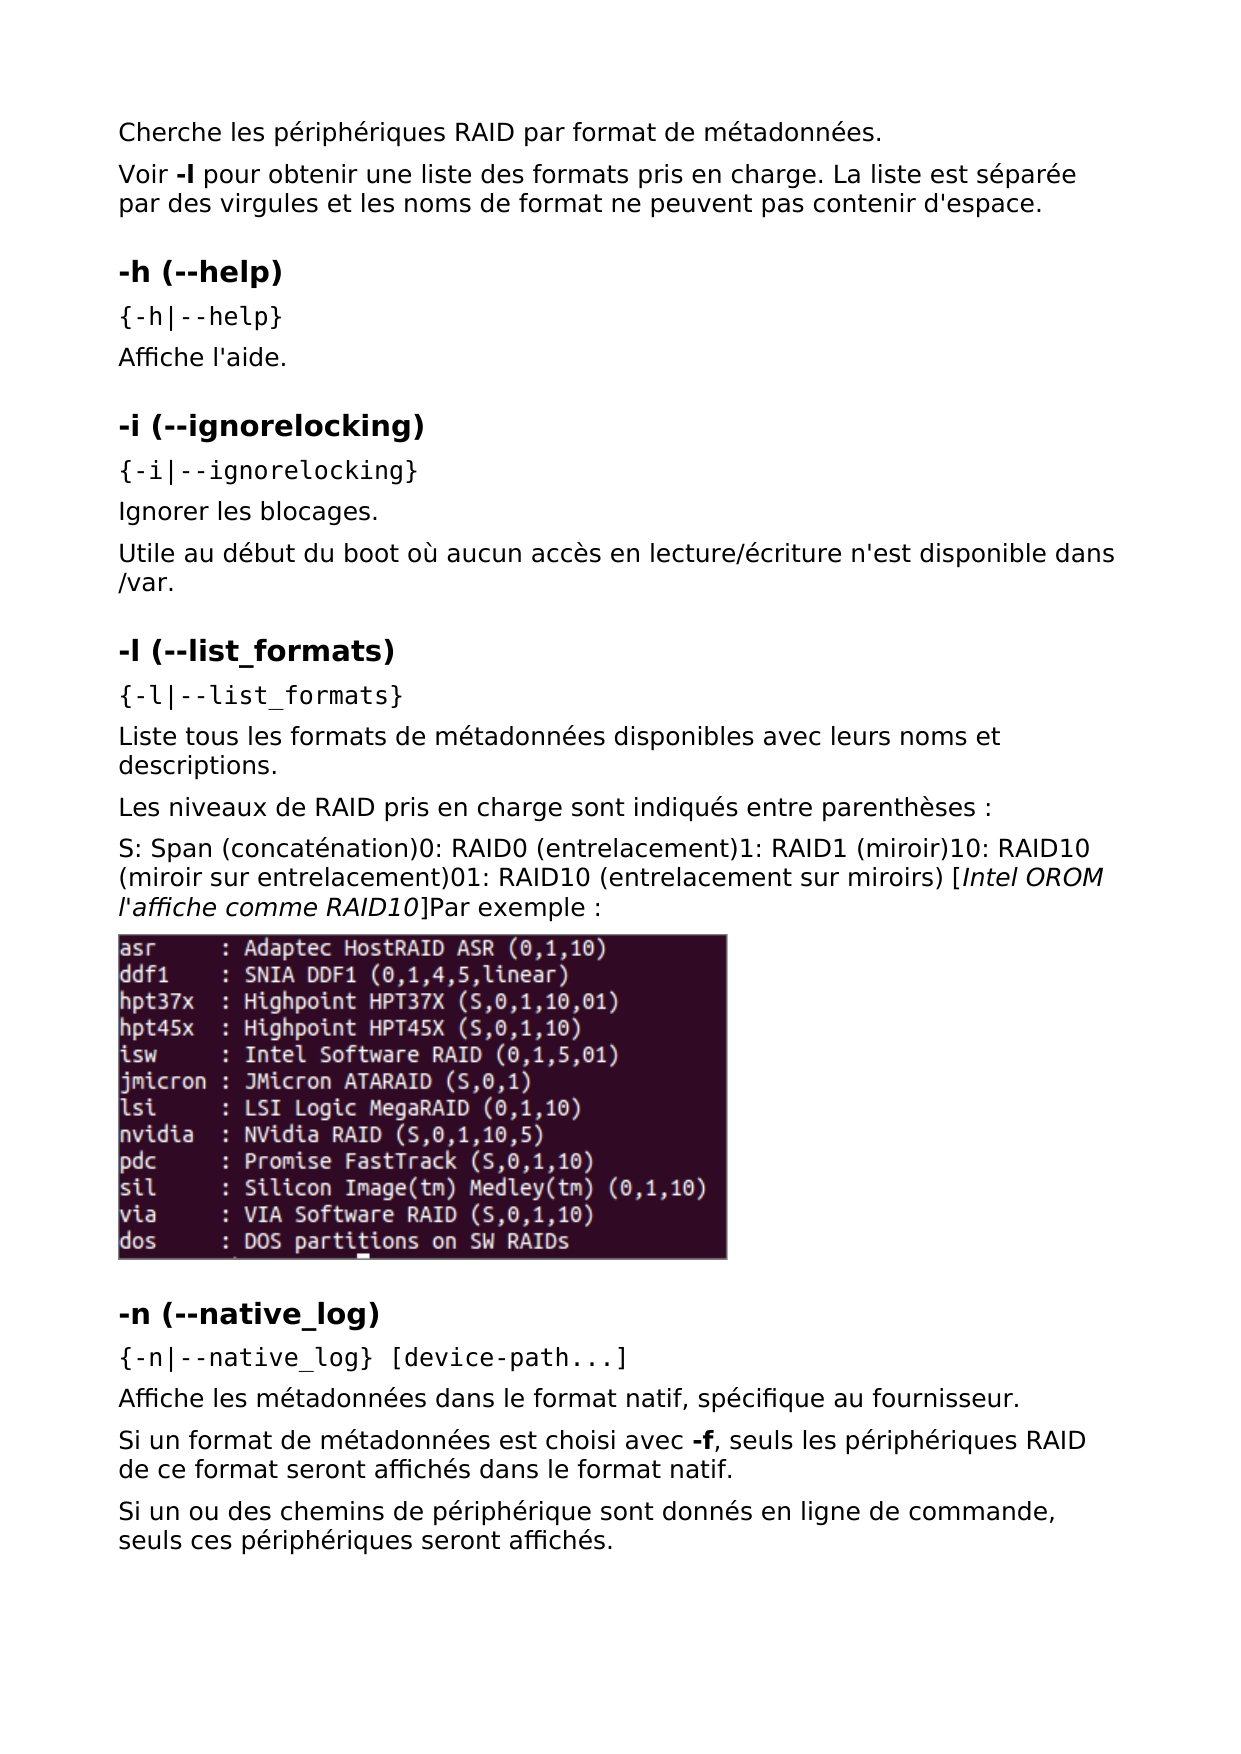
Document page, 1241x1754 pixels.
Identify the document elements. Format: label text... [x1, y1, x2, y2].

text Affiche l'aide. [118, 343, 1122, 372]
text {-l|--list_formats} [118, 681, 1122, 710]
text Les niveaux de RAID pris en charge sont indiqués entre parenthèses : [118, 793, 1122, 822]
text {-n|--native_log} [device-path...] [118, 1343, 1122, 1373]
text {-h|--help} [118, 302, 1122, 331]
subtitle -l (--list_formats) [118, 634, 1122, 668]
text Si un ou des chemins de périphérique sont donnés en ligne de commande, seuls ces périphériques seront affichés. [118, 1497, 1122, 1555]
text Utile au début du boot où aucun accès en lecture/écriture n'est disponible dans /var. [118, 539, 1122, 597]
text Liste tous les formats de métadonnées disponibles avec leurs noms et descriptions. [118, 722, 1122, 780]
text S: Span (concaténation)0: RAID0 (entrelacement)1: RAID1 (miroir)10: RAID10 (miroir sur entrelacement)01: RAID10 (entrelacement sur miroirs) [Intel OROM l'affiche comme RAID10]Par exemple : [118, 834, 1122, 922]
text Cherche les périphériques RAID par format de métadonnées. [118, 118, 1122, 147]
text {-i|--ignorelocking} [118, 456, 1122, 485]
text Ignorer les blocages. [118, 497, 1122, 526]
text Affiche les métadonnées dans le format natif, spécifique au fournisseur. [118, 1384, 1122, 1413]
subtitle -i (--ignorelocking) [118, 410, 1122, 444]
subtitle -n (--native_log) [118, 1297, 1122, 1331]
subtitle -h (--help) [118, 256, 1122, 289]
text Si un format de métadonnées est choisi avec -f, seuls les périphériques RAID de ce format seront affichés dans le format natif. [118, 1426, 1122, 1484]
picture [118, 934, 728, 1260]
text Voir -l pour obtenir une liste des formats pris en charge. La liste est séparée par des virgules et les noms de format ne peuvent pas contenir d'espace. [118, 160, 1122, 218]
